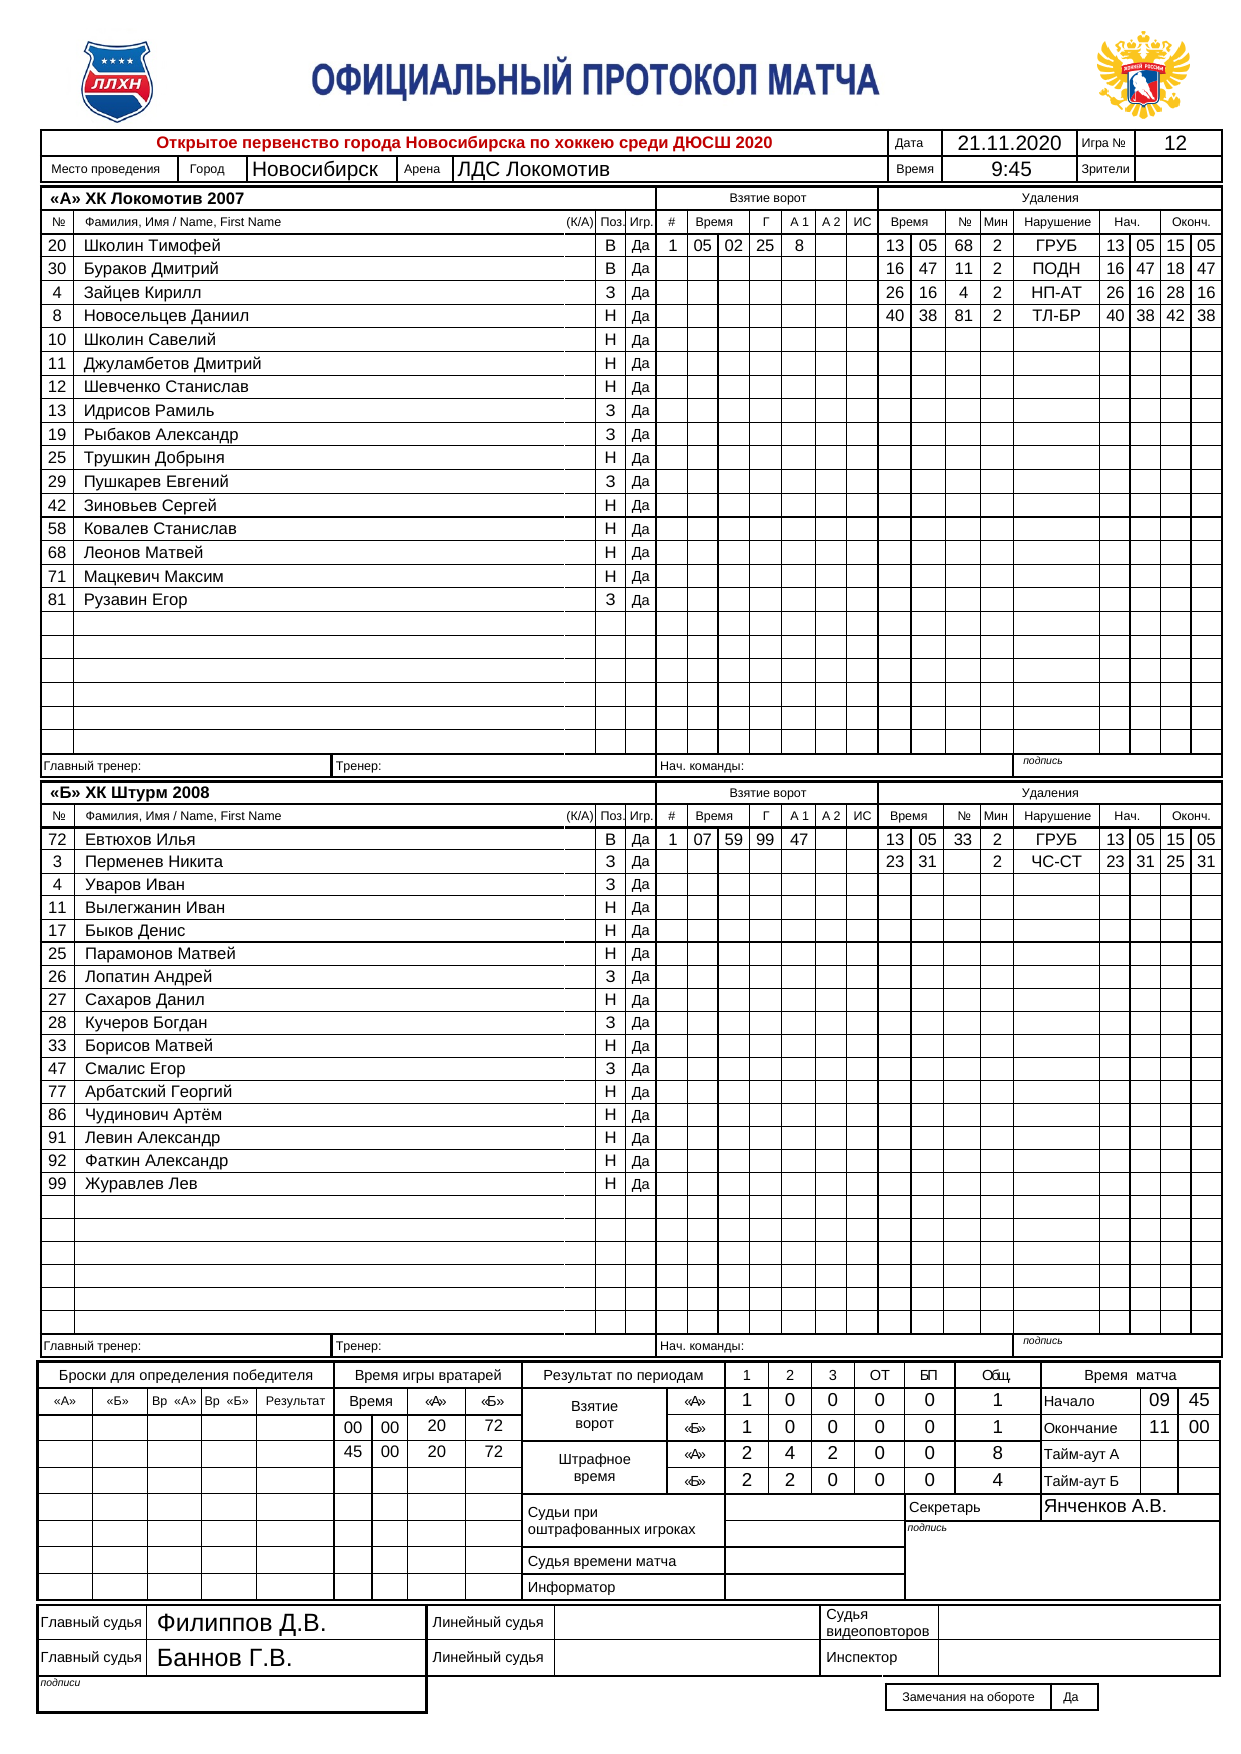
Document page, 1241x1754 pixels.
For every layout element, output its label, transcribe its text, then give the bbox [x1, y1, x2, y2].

table_cell 81 [946, 305, 980, 327]
table_cell [39, 1521, 92, 1546]
table_cell [847, 707, 877, 729]
table_cell [946, 470, 980, 493]
table_cell [74, 659, 564, 682]
table_cell 31 [1192, 850, 1221, 872]
table_cell [1161, 446, 1190, 469]
table_cell 1 [956, 1415, 1040, 1440]
table_cell [565, 1311, 595, 1333]
table_cell [1161, 1081, 1190, 1103]
table_cell [565, 470, 595, 493]
table_cell [1131, 707, 1160, 729]
table_cell [257, 1521, 333, 1546]
table_cell [565, 352, 595, 374]
table_cell 23 [879, 850, 910, 872]
table_cell [1131, 399, 1160, 422]
table_cell [782, 707, 815, 729]
table_cell 0 [905, 1442, 954, 1467]
table_cell [657, 1104, 687, 1126]
table_cell 05 [1192, 829, 1221, 849]
table_cell [657, 659, 687, 682]
table_cell [1100, 494, 1129, 516]
table_cell Да [626, 1012, 655, 1033]
table_cell [1161, 328, 1190, 351]
table_cell [688, 683, 717, 706]
table_cell Н [596, 989, 625, 1011]
table_cell [1192, 1012, 1221, 1033]
table_cell 0 [769, 1389, 811, 1413]
table_cell [373, 1468, 407, 1493]
table_cell [816, 989, 846, 1011]
table_cell [981, 1127, 1013, 1149]
table_cell [946, 659, 980, 682]
table_cell 72 [466, 1441, 521, 1467]
table_cell [657, 874, 687, 895]
table_cell Тренер: [333, 755, 655, 776]
table_cell [1161, 920, 1190, 941]
table_cell [93, 1441, 147, 1467]
table_cell [408, 1468, 465, 1493]
table_cell [555, 1640, 819, 1675]
table_cell [657, 423, 687, 445]
table_cell 25 [42, 943, 74, 964]
table_cell [1100, 1173, 1129, 1195]
table_cell [1131, 588, 1160, 611]
table_cell [688, 966, 717, 987]
table_cell [596, 1242, 625, 1264]
table_cell [1192, 399, 1221, 422]
table_header 2 [769, 1363, 811, 1387]
table_cell Тайм-аут Б [1042, 1468, 1140, 1493]
table_cell Борисов Матвей [75, 1035, 564, 1057]
table_cell 4 [946, 281, 980, 303]
table_cell 0 [855, 1442, 904, 1467]
table_cell [657, 518, 687, 540]
table_cell Зрители [1078, 157, 1134, 181]
table_cell [565, 683, 595, 706]
table_cell 77 [42, 1081, 74, 1103]
table_cell 8 [782, 235, 815, 256]
table_cell [944, 1127, 980, 1149]
table_cell [912, 1265, 943, 1287]
table_cell [74, 612, 564, 634]
table_cell [782, 1104, 815, 1126]
table_cell [782, 281, 815, 303]
table_header 3 [812, 1363, 854, 1387]
table_cell [39, 1441, 92, 1467]
table_cell подписи [39, 1677, 425, 1711]
table_cell [912, 1173, 943, 1195]
table_cell [657, 257, 687, 280]
table_cell [719, 1265, 749, 1287]
table_cell Нач. команды: [657, 1335, 1012, 1356]
table_cell [879, 1035, 910, 1057]
table_cell Н [596, 446, 625, 469]
table_cell [657, 943, 687, 964]
table_cell Да [626, 1035, 655, 1057]
table_cell [912, 1242, 943, 1264]
table_cell Окончание [1042, 1415, 1140, 1440]
table_cell [148, 1416, 201, 1440]
table_cell [42, 636, 73, 658]
table_cell Фамилия, Имя / Name, First Name [74, 211, 565, 233]
table_cell [1161, 518, 1190, 540]
table_cell 26 [879, 281, 910, 303]
table_cell 19 [42, 423, 73, 445]
table_cell [688, 1173, 717, 1195]
table_cell [847, 1127, 877, 1149]
table_cell [944, 1196, 980, 1218]
table_cell [202, 1416, 256, 1440]
table_cell [816, 730, 846, 753]
table_cell [912, 730, 945, 753]
table_cell [688, 920, 717, 941]
table_cell [847, 1219, 877, 1241]
table_cell Г [750, 805, 781, 826]
table_cell [719, 470, 749, 493]
table_cell [93, 1574, 147, 1599]
table_cell Игр. [626, 211, 655, 233]
table_cell [750, 966, 781, 987]
table_cell Н [596, 352, 625, 374]
table_cell [879, 1104, 910, 1126]
table_cell Линейный судья [428, 1640, 554, 1675]
table_cell [1161, 1288, 1190, 1310]
table_cell [688, 636, 717, 658]
table_cell [944, 920, 980, 941]
table_cell [1131, 1127, 1160, 1149]
table_cell [74, 636, 564, 658]
table_cell [912, 1288, 943, 1310]
table_cell Начало [1042, 1389, 1140, 1413]
table_cell [75, 1219, 564, 1241]
table_cell [688, 874, 717, 895]
table_cell [1100, 328, 1129, 351]
table_cell Перменев Никита [75, 850, 564, 872]
table_header Удаления [879, 783, 1221, 803]
table_cell [42, 612, 73, 634]
table_cell [847, 376, 877, 398]
table_cell 2 [726, 1442, 768, 1467]
table_cell [565, 829, 595, 849]
table_cell Трушкин Добрыня [74, 446, 564, 469]
table_cell Да [626, 920, 655, 941]
table_cell Секретарь [906, 1495, 1040, 1520]
table_cell [688, 850, 717, 872]
table_cell «А» [39, 1389, 92, 1413]
table_cell [847, 399, 877, 422]
table_cell [719, 376, 749, 398]
table_cell (К/А) [565, 211, 595, 233]
table_cell 15 [1161, 829, 1190, 849]
table_cell [816, 707, 846, 729]
table_cell ЧС-СТ [1014, 850, 1099, 872]
table_cell [981, 989, 1013, 1011]
table_cell [782, 1265, 815, 1287]
table_cell [750, 1104, 781, 1126]
table_cell [1014, 446, 1099, 469]
table_cell [257, 1547, 333, 1573]
table_cell [596, 707, 625, 729]
table_cell [1014, 1219, 1099, 1241]
table_cell [847, 1058, 877, 1079]
table_cell [816, 920, 846, 941]
table_cell [981, 636, 1013, 658]
table_cell [1192, 943, 1221, 964]
table_cell [1192, 352, 1221, 374]
table_cell [912, 494, 945, 516]
table_cell [1131, 730, 1160, 753]
table_cell [879, 896, 910, 918]
table_cell В [596, 829, 625, 849]
table_cell 26 [1100, 281, 1129, 303]
table_cell 3 [42, 850, 74, 872]
table_header Результат по периодам [523, 1363, 724, 1387]
table_cell 1 [726, 1415, 768, 1440]
table_cell Да [626, 989, 655, 1011]
table_cell 1 [956, 1389, 1040, 1413]
table_cell [1100, 1035, 1129, 1057]
table_cell [1161, 612, 1190, 634]
table_cell [42, 730, 73, 753]
table_cell [726, 1495, 904, 1520]
table_cell [816, 399, 846, 422]
table_cell [847, 257, 877, 280]
table_cell [1131, 920, 1160, 941]
table_cell [981, 874, 1013, 895]
table_cell Нач. [1100, 211, 1160, 233]
table_cell Главный тренер: [42, 755, 330, 776]
table_cell [1100, 446, 1129, 469]
table_cell [596, 659, 625, 682]
table_cell [782, 541, 815, 564]
table_cell [1014, 989, 1099, 1011]
table_cell № [42, 805, 74, 826]
table_cell [1014, 683, 1099, 706]
table_cell [565, 376, 595, 398]
table_cell [1100, 565, 1129, 587]
table_cell [1192, 1242, 1221, 1264]
table_cell [408, 1494, 465, 1520]
table_cell Главный судья [39, 1640, 146, 1675]
table_cell [1192, 588, 1221, 611]
table_cell [1100, 920, 1129, 941]
table_cell 38 [1131, 305, 1160, 327]
table_cell [1161, 707, 1190, 729]
table_cell [782, 1150, 815, 1172]
table_cell [565, 636, 595, 658]
table_cell [847, 1265, 877, 1287]
table_cell Да [626, 896, 655, 918]
table_cell 10 [42, 328, 73, 351]
table_cell Вылегжанин Иван [75, 896, 564, 918]
table_header БП [905, 1363, 954, 1387]
table_cell [657, 399, 687, 422]
table_cell [657, 588, 687, 611]
table_cell [148, 1494, 201, 1520]
table_cell [750, 920, 781, 941]
table_cell 15 [1161, 235, 1190, 256]
table_cell Быков Денис [75, 920, 564, 941]
table_cell [626, 707, 655, 729]
table_cell Да [626, 446, 655, 469]
table_cell [565, 612, 595, 634]
table_cell Да [626, 494, 655, 516]
table_cell [981, 896, 1013, 918]
table_cell [719, 730, 749, 753]
table_cell 81 [42, 588, 73, 611]
table_cell [912, 1104, 943, 1126]
table_cell [847, 235, 877, 256]
table_cell [750, 470, 781, 493]
table_cell [719, 565, 749, 587]
table_cell 4 [42, 281, 73, 303]
table_cell [626, 1265, 655, 1287]
table_cell [688, 989, 717, 1011]
table_cell [879, 423, 910, 445]
table_cell [408, 1547, 465, 1573]
table_cell Н [596, 376, 625, 398]
table_cell Н [596, 305, 625, 327]
table_cell [335, 1547, 371, 1573]
table_cell 38 [912, 305, 945, 327]
table_cell [688, 376, 717, 398]
table_cell [688, 1242, 717, 1264]
table_cell [719, 850, 749, 872]
table_cell [847, 896, 877, 918]
table_cell [1014, 565, 1099, 587]
table_cell 0 [812, 1468, 854, 1493]
table_cell ГРУБ [1014, 829, 1099, 849]
table_cell [565, 1196, 595, 1218]
table_cell [719, 399, 749, 422]
table_cell [816, 470, 846, 493]
table_cell Евтюхов Илья [75, 829, 564, 849]
table_cell [466, 1468, 521, 1493]
table_cell Фамилия, Имя / Name, First Name [75, 805, 565, 826]
table_cell Да [626, 829, 655, 849]
table_cell [466, 1574, 521, 1599]
table_cell [626, 683, 655, 706]
table_cell Н [596, 1081, 625, 1103]
table_cell Н [596, 565, 625, 587]
table_cell [782, 683, 815, 706]
table_cell Н [596, 518, 625, 540]
table_cell Филиппов Д.В. [147, 1606, 425, 1639]
table_cell [596, 1196, 625, 1218]
table_cell Арбатский Георгий [75, 1081, 564, 1103]
table_cell [1192, 874, 1221, 895]
table_cell [719, 541, 749, 564]
table_cell [750, 1219, 781, 1241]
table_cell [1131, 565, 1160, 587]
table_cell № [944, 805, 980, 826]
table_cell [847, 1012, 877, 1033]
table_cell [1192, 446, 1221, 469]
table_cell [466, 1521, 521, 1546]
table_cell [981, 1242, 1013, 1264]
table_cell [1161, 541, 1190, 564]
table_cell Джуламбетов Дмитрий [74, 352, 564, 374]
table_cell Да [626, 352, 655, 374]
table_cell [657, 730, 687, 753]
table_cell [912, 683, 945, 706]
table_cell [1014, 1288, 1099, 1310]
table_header Время игры вратарей [335, 1363, 521, 1387]
table_cell [1161, 659, 1190, 682]
table_cell [1131, 1219, 1160, 1241]
table_cell [912, 1196, 943, 1218]
table_cell [688, 1265, 717, 1287]
table_cell 05 [1131, 235, 1160, 256]
table_header 21.11.2020 [943, 131, 1076, 155]
table_cell [847, 966, 877, 987]
table_cell [688, 1104, 717, 1126]
table_cell [750, 446, 781, 469]
table_cell [202, 1521, 256, 1546]
table_cell [1014, 920, 1099, 941]
table_cell Линейный судья [428, 1606, 554, 1639]
table_cell [719, 1242, 749, 1264]
table_cell [912, 352, 945, 374]
table_cell [1014, 588, 1099, 611]
table_cell [1100, 1242, 1129, 1264]
table_cell [202, 1574, 256, 1599]
table_cell [148, 1574, 201, 1599]
table_cell [1179, 1441, 1219, 1467]
table_cell ПОДН [1014, 257, 1099, 280]
table_cell З [596, 423, 625, 445]
table_cell [1014, 1173, 1099, 1195]
table_cell Взятие ворот [523, 1389, 666, 1440]
table_cell 05 [1131, 829, 1160, 849]
table_cell [1192, 683, 1221, 706]
table_cell [946, 399, 980, 422]
table_cell [750, 707, 781, 729]
table_cell 0 [905, 1415, 954, 1440]
table_cell [1192, 1196, 1221, 1218]
table_cell [782, 257, 815, 280]
table_cell [1014, 1058, 1099, 1079]
table_cell [657, 352, 687, 374]
table_cell [1100, 541, 1129, 564]
table_cell [1131, 1311, 1160, 1333]
table_cell 31 [1131, 850, 1160, 872]
table_cell [750, 399, 781, 422]
table_cell Лопатин Андрей [75, 966, 564, 987]
table_cell [1014, 612, 1099, 634]
table_cell [657, 707, 687, 729]
table_cell [981, 730, 1013, 753]
table_cell [148, 1468, 201, 1493]
table_cell [912, 636, 945, 658]
table_cell 05 [688, 235, 717, 256]
table_cell [688, 1058, 717, 1079]
table_cell 68 [946, 235, 980, 256]
table_cell [1161, 966, 1190, 987]
table_cell 13 [879, 829, 910, 849]
table_cell [688, 1288, 717, 1310]
table_cell [981, 1265, 1013, 1287]
table_cell [1192, 989, 1221, 1011]
table_header Время матча [1042, 1363, 1219, 1387]
table_cell [148, 1441, 201, 1467]
table_cell [816, 1265, 846, 1287]
table_cell 2 [726, 1468, 768, 1493]
table_cell [782, 920, 815, 941]
table_cell Вр «А» [148, 1389, 201, 1413]
table_cell «Б » [466, 1389, 521, 1413]
table_cell 4 [769, 1442, 811, 1467]
table_cell 13 [42, 399, 73, 422]
table_cell [1131, 376, 1160, 398]
table_cell Время [879, 211, 945, 233]
table_cell Да [626, 1173, 655, 1195]
table_cell 33 [944, 829, 980, 849]
table_cell [750, 1288, 781, 1310]
table_cell 25 [750, 235, 781, 256]
table_cell [719, 518, 749, 540]
table_cell [816, 683, 846, 706]
table_cell [912, 1150, 943, 1172]
table_cell [1131, 896, 1160, 918]
table_cell [1192, 707, 1221, 729]
table_cell [946, 612, 980, 634]
table_cell [565, 541, 595, 564]
table_cell [879, 1173, 910, 1195]
table_cell [816, 659, 846, 682]
table_cell [688, 1127, 717, 1149]
table_cell 47 [1131, 257, 1160, 280]
table_cell 27 [42, 989, 74, 1011]
table_cell Н [596, 920, 625, 941]
table_cell [782, 966, 815, 987]
table_cell [944, 850, 980, 872]
table_cell [626, 1196, 655, 1218]
table_cell [912, 943, 943, 964]
table_cell [816, 541, 846, 564]
table_cell [1100, 1196, 1129, 1218]
table_cell Да [626, 874, 655, 895]
table_cell [1100, 636, 1129, 658]
table_cell [816, 874, 846, 895]
table_cell [912, 328, 945, 351]
table_cell [42, 1219, 74, 1241]
table_cell Судья времени матча [523, 1548, 724, 1573]
table_cell [981, 1288, 1013, 1310]
table_cell [1014, 1242, 1099, 1264]
table_cell [879, 470, 910, 493]
table_cell [565, 446, 595, 469]
table_header 1 [726, 1363, 768, 1387]
table_cell [981, 683, 1013, 706]
table_cell [816, 1288, 846, 1310]
table_cell ГРУБ [1014, 235, 1099, 256]
table_cell ИС [847, 805, 877, 826]
table_cell [750, 683, 781, 706]
table_cell ИС [847, 211, 877, 233]
table_cell [946, 352, 980, 374]
table_cell [1192, 328, 1221, 351]
table_cell [782, 1058, 815, 1079]
table_cell 23 [1100, 850, 1129, 872]
table_cell [719, 1012, 749, 1033]
table_cell [1014, 1311, 1099, 1333]
table_cell [981, 541, 1013, 564]
table_cell [847, 305, 877, 327]
table_cell [1192, 730, 1221, 753]
table_cell [847, 1311, 877, 1333]
table_cell [466, 1547, 521, 1573]
table_cell [1131, 1242, 1160, 1264]
table_cell [750, 943, 781, 964]
table_cell [782, 518, 815, 540]
table_cell [565, 328, 595, 351]
table_cell [719, 989, 749, 1011]
table_cell [565, 588, 595, 611]
table_cell [981, 707, 1013, 729]
table_cell 2 [769, 1468, 811, 1493]
table_cell Да [626, 1150, 655, 1172]
table_cell Время [879, 805, 943, 826]
table_cell [946, 683, 980, 706]
table_cell Мин [981, 211, 1013, 233]
table_cell [750, 1081, 781, 1103]
table_cell Ковалев Станислав [74, 518, 564, 540]
table_cell [335, 1574, 371, 1599]
table_cell 72 [466, 1416, 521, 1440]
table_header Открытое первенство города Новосибирска по хоккею среди ДЮСШ 2020 [42, 131, 887, 155]
table_cell № [42, 211, 73, 233]
table_cell 11 [946, 257, 980, 280]
table_cell [39, 1416, 92, 1440]
table_cell [1192, 541, 1221, 564]
table_cell Нарушение [1014, 805, 1099, 826]
table_cell [657, 1035, 687, 1057]
table_cell [944, 874, 980, 895]
table_cell (К/А) [565, 805, 595, 826]
table_cell [1131, 636, 1160, 658]
table_cell [944, 966, 980, 987]
table_cell [879, 352, 910, 374]
table_cell [1131, 1035, 1160, 1057]
table_cell [944, 1035, 980, 1057]
table_cell 0 [905, 1389, 954, 1413]
table_cell Зиновьев Сергей [74, 494, 564, 516]
table_cell Рузавин Егор [74, 588, 564, 611]
table_cell [1014, 1104, 1099, 1126]
table_cell «А» [668, 1389, 724, 1413]
table_cell [782, 352, 815, 374]
table_cell [39, 1468, 92, 1493]
table_cell № [946, 211, 980, 233]
table_cell [1161, 896, 1190, 918]
table_cell [1100, 683, 1129, 706]
table_cell [1014, 1081, 1099, 1103]
table_cell [750, 1035, 781, 1057]
table_cell [750, 1127, 781, 1149]
table_cell [75, 1311, 564, 1333]
table_cell [1161, 943, 1190, 964]
table_header «А» ХК Локомотив 2007 [42, 188, 655, 209]
table_cell [879, 541, 910, 564]
table_cell [912, 470, 945, 493]
table_cell [408, 1574, 465, 1599]
table_cell [657, 850, 687, 872]
table_cell 25 [42, 446, 73, 469]
table_cell [944, 1173, 980, 1195]
table_cell [1014, 352, 1099, 374]
table_cell [912, 1081, 943, 1103]
table_cell [565, 257, 595, 280]
table_cell [981, 588, 1013, 611]
table_cell [596, 612, 625, 634]
table_cell [1014, 1035, 1099, 1057]
table_cell [719, 1219, 749, 1241]
table_cell Н [596, 328, 625, 351]
table_cell [750, 659, 781, 682]
table_cell [1161, 1127, 1190, 1149]
table_cell [1100, 1081, 1129, 1103]
table_cell [879, 399, 910, 422]
table_cell [981, 920, 1013, 941]
table_cell [1141, 1441, 1177, 1467]
table_cell [1161, 636, 1190, 658]
table_cell [688, 707, 717, 729]
table_cell [1014, 376, 1099, 398]
table_cell [93, 1547, 147, 1573]
table_cell [750, 1242, 781, 1264]
table_cell [847, 588, 877, 611]
table_cell [565, 1104, 595, 1126]
table_cell [1192, 470, 1221, 493]
table_cell [1161, 1012, 1190, 1033]
table_cell [912, 399, 945, 422]
table_cell [719, 1081, 749, 1103]
table_cell [879, 1265, 910, 1287]
table_cell [688, 423, 717, 445]
table_cell З [596, 1012, 625, 1033]
table_cell [912, 989, 943, 1011]
table_cell [1014, 896, 1099, 918]
table_cell [816, 518, 846, 540]
table_cell [1161, 1035, 1190, 1057]
table_cell [1161, 1104, 1190, 1126]
table_cell 20 [42, 235, 73, 256]
table_cell [782, 1173, 815, 1195]
table_cell [750, 352, 781, 374]
table_cell Сахаров Данил [75, 989, 564, 1011]
table_cell [782, 1035, 815, 1057]
table_cell [688, 305, 717, 327]
table_cell Результат [257, 1389, 333, 1413]
table_cell [1014, 518, 1099, 540]
table_cell 91 [42, 1127, 74, 1149]
table_cell [816, 829, 846, 849]
table_cell Журавлев Лев [75, 1173, 564, 1195]
table_cell [1100, 588, 1129, 611]
table_cell Леонов Матвей [74, 541, 564, 564]
table_cell 28 [1161, 281, 1190, 303]
table_cell Пушкарев Евгений [74, 470, 564, 493]
table_cell [750, 1311, 781, 1333]
table_cell [782, 494, 815, 516]
table_cell [1014, 1127, 1099, 1149]
table_cell [93, 1416, 147, 1440]
table_header Взятие ворот [657, 188, 877, 209]
table_cell [1161, 376, 1190, 398]
table_header Дата [889, 131, 941, 155]
table_cell [750, 896, 781, 918]
table_cell [946, 494, 980, 516]
table_cell [719, 683, 749, 706]
table_cell [726, 1575, 904, 1599]
table_cell 1 [657, 829, 687, 849]
table_cell [719, 281, 749, 303]
table_cell [750, 1150, 781, 1172]
table_cell [879, 494, 910, 516]
table_cell [750, 494, 781, 516]
table_cell Чудинович Артём [75, 1104, 564, 1126]
table_cell 12 [42, 376, 73, 398]
table_cell [688, 470, 717, 493]
table_cell [719, 1127, 749, 1149]
table_cell [750, 612, 781, 634]
table_cell [1014, 1196, 1099, 1218]
table_cell [1192, 636, 1221, 658]
table_cell [782, 470, 815, 493]
table_cell Нач. команды: [657, 755, 1012, 776]
table_cell [1100, 423, 1129, 445]
table_cell [912, 966, 943, 987]
picture [5, 28, 1197, 129]
table_cell [1100, 1150, 1129, 1172]
table_cell [1131, 541, 1160, 564]
table_cell А 2 [816, 805, 846, 826]
table_cell [565, 423, 595, 445]
table_cell [912, 423, 945, 445]
table_cell 72 [42, 829, 74, 849]
table_cell [879, 874, 910, 895]
table_cell [847, 1104, 877, 1126]
table_cell [596, 683, 625, 706]
table_cell 31 [912, 850, 943, 872]
table_cell [657, 1219, 687, 1241]
table_cell [1161, 1265, 1190, 1287]
table_cell [750, 328, 781, 351]
table_cell [75, 1242, 564, 1264]
table_cell Да [626, 423, 655, 445]
table_cell А 2 [816, 211, 846, 233]
table_cell [565, 1127, 595, 1149]
table_cell 2 [981, 257, 1013, 280]
table_cell [879, 989, 910, 1011]
table_cell Школин Тимофей [74, 235, 564, 256]
table_cell [1014, 707, 1099, 729]
table_cell 00 [373, 1441, 407, 1467]
table_cell [1161, 1196, 1190, 1218]
table_cell [782, 588, 815, 611]
table_cell [1192, 1104, 1221, 1126]
table_cell [1014, 399, 1099, 422]
table_cell [946, 636, 980, 658]
table_cell 40 [879, 305, 910, 327]
table_cell [565, 659, 595, 682]
table_cell [782, 376, 815, 398]
table_cell [1100, 966, 1129, 987]
table_cell [688, 1035, 717, 1057]
table_cell 00 [373, 1416, 407, 1440]
table_cell [750, 636, 781, 658]
table_cell [657, 328, 687, 351]
table_cell подпись [906, 1522, 1219, 1599]
table_cell [750, 1012, 781, 1033]
table_cell [944, 1012, 980, 1033]
table_cell [657, 1196, 687, 1218]
table_cell [596, 1288, 625, 1310]
table_cell [688, 352, 717, 374]
table_cell [981, 1058, 1013, 1079]
table_cell # [657, 805, 687, 826]
table_cell [688, 659, 717, 682]
table_cell [657, 281, 687, 303]
table_cell [1161, 494, 1190, 516]
table_cell [944, 896, 980, 918]
table_cell [981, 1150, 1013, 1172]
table_cell [688, 518, 717, 540]
table_cell [879, 1196, 910, 1218]
table_cell [1131, 1058, 1160, 1079]
table_cell [1014, 541, 1099, 564]
table_cell 4 [42, 874, 74, 895]
table_cell [782, 446, 815, 469]
table_cell [1014, 1265, 1099, 1287]
table_cell [1100, 1311, 1129, 1333]
table_cell [719, 1150, 749, 1172]
table_cell Янченков А.В. [1042, 1495, 1219, 1520]
table_cell [946, 730, 980, 753]
table_cell [944, 1242, 980, 1264]
table_cell [750, 565, 781, 587]
table_cell [879, 328, 910, 351]
table_cell [1100, 399, 1129, 422]
table_cell [912, 1012, 943, 1033]
table_cell [42, 659, 73, 682]
table_cell [719, 352, 749, 374]
table_cell 92 [42, 1150, 74, 1172]
table_cell [719, 423, 749, 445]
table_cell [912, 1311, 943, 1333]
table_cell [726, 1548, 904, 1573]
table_cell [912, 920, 943, 941]
table_cell [719, 659, 749, 682]
table_cell [1100, 989, 1129, 1011]
table_cell [944, 989, 980, 1011]
table_cell [1100, 896, 1129, 918]
table_cell [946, 446, 980, 469]
table_cell [373, 1574, 407, 1599]
table_cell 16 [1131, 281, 1160, 303]
table_cell Да [626, 235, 655, 256]
table_cell [93, 1521, 147, 1546]
table_cell [75, 1288, 564, 1310]
table_cell Да [626, 1104, 655, 1126]
table_cell [847, 518, 877, 540]
table_cell [688, 943, 717, 964]
table_cell [565, 707, 595, 729]
table_cell 2 [981, 850, 1013, 872]
table_cell [688, 1081, 717, 1103]
table_cell [688, 1150, 717, 1172]
table_cell [879, 730, 910, 753]
table_cell 20 [408, 1441, 465, 1467]
table_cell 28 [42, 1012, 74, 1033]
table_cell [565, 1242, 595, 1264]
table_cell [782, 328, 815, 351]
table_cell 9:45 [943, 157, 1076, 181]
table_cell [847, 1081, 877, 1103]
table_cell 99 [42, 1173, 74, 1195]
table_cell Да [626, 541, 655, 564]
table_cell Тренер: [333, 1335, 655, 1356]
table_cell [847, 659, 877, 682]
table_cell [657, 612, 687, 634]
table_cell [816, 588, 846, 611]
table_cell [847, 1150, 877, 1172]
table_cell 40 [1100, 305, 1129, 327]
table_cell Да [626, 305, 655, 327]
table_cell [816, 1219, 846, 1241]
table_cell [688, 565, 717, 587]
table_cell [1161, 1058, 1190, 1079]
table_cell [657, 636, 687, 658]
table_cell [1100, 1127, 1129, 1149]
table_cell 4 [956, 1468, 1040, 1493]
table_cell [912, 1127, 943, 1149]
table_cell [1161, 1150, 1190, 1172]
table_header Удаления [879, 188, 1221, 209]
table_cell 47 [782, 829, 815, 849]
table_cell [202, 1441, 256, 1467]
table_cell [879, 1150, 910, 1172]
table_cell [847, 989, 877, 1011]
table_cell [1131, 612, 1160, 634]
table_cell Поз. [596, 805, 625, 826]
table_cell Да [626, 376, 655, 398]
table_cell 59 [719, 829, 749, 849]
table_cell [1161, 1173, 1190, 1195]
table_cell [657, 1012, 687, 1033]
table_cell [688, 494, 717, 516]
table_cell [719, 446, 749, 469]
table_cell [565, 1058, 595, 1079]
table_cell [944, 1104, 980, 1126]
table_cell [912, 896, 943, 918]
table_cell [74, 683, 564, 706]
table_cell [565, 989, 595, 1011]
table_cell [939, 1606, 1219, 1639]
table_cell Смалис Егор [75, 1058, 564, 1079]
table_cell [335, 1521, 371, 1546]
table_cell [912, 518, 945, 540]
table_cell [657, 446, 687, 469]
table_cell Уваров Иван [75, 874, 564, 895]
table_cell [879, 707, 910, 729]
table_cell Н [596, 1104, 625, 1126]
table_cell Да [626, 257, 655, 280]
table_cell [1161, 730, 1190, 753]
table_cell [1100, 1012, 1129, 1033]
table_cell Нарушение [1014, 211, 1099, 233]
table_cell [719, 588, 749, 611]
table_cell 0 [855, 1468, 904, 1493]
table_cell [565, 966, 595, 987]
table_cell [944, 1058, 980, 1079]
table_cell Место проведения [42, 157, 177, 181]
table_cell [688, 541, 717, 564]
table_cell [981, 966, 1013, 987]
table_cell [981, 659, 1013, 682]
table_cell [847, 874, 877, 895]
table_cell [782, 423, 815, 445]
table_cell [782, 989, 815, 1011]
table_cell [1192, 1219, 1221, 1241]
table_cell [816, 1196, 846, 1218]
table_cell [879, 1058, 910, 1079]
table_cell [944, 1081, 980, 1103]
table_cell [626, 659, 655, 682]
table_cell [946, 328, 980, 351]
table_cell [879, 612, 910, 634]
table_cell [847, 281, 877, 303]
table_cell [879, 518, 910, 540]
table_cell [750, 850, 781, 872]
table_cell [782, 1219, 815, 1241]
table_cell Город [179, 157, 246, 181]
table_cell [816, 636, 846, 658]
table_cell [816, 966, 846, 987]
table_cell [1014, 470, 1099, 493]
table_cell [750, 305, 781, 327]
table_cell [847, 730, 877, 753]
table_cell [782, 612, 815, 634]
table_cell Главный тренер: [42, 1335, 330, 1356]
table_cell Штрафное время [523, 1442, 666, 1493]
table_cell [719, 305, 749, 327]
table_cell [816, 1242, 846, 1264]
table_cell [816, 494, 846, 516]
table_cell «Б» [668, 1415, 724, 1440]
table_cell [981, 352, 1013, 374]
table_cell [912, 1219, 943, 1241]
table_cell [944, 1311, 980, 1333]
table_cell [93, 1468, 147, 1493]
table_cell [816, 1127, 846, 1149]
table_cell Поз. [596, 211, 625, 233]
table_cell 18 [1161, 257, 1190, 280]
table_cell [912, 588, 945, 611]
table_cell [816, 1058, 846, 1079]
table_cell [657, 1311, 687, 1333]
table_cell [657, 1288, 687, 1310]
table_cell Да [626, 565, 655, 587]
table_cell [74, 707, 564, 729]
table_cell [1192, 659, 1221, 682]
table_cell [719, 920, 749, 941]
table_cell [1141, 1468, 1177, 1493]
table_cell [847, 1288, 877, 1310]
table_cell [1131, 989, 1160, 1011]
table_cell [981, 376, 1013, 398]
table_cell Игр. [626, 805, 655, 826]
table_cell [981, 1081, 1013, 1103]
table_cell [847, 446, 877, 469]
table_cell [565, 1173, 595, 1195]
table_cell [879, 1127, 910, 1149]
table_cell [428, 1677, 882, 1711]
table_cell [816, 281, 846, 303]
table_cell [657, 1173, 687, 1195]
table_cell [847, 612, 877, 634]
table_cell 25 [1161, 850, 1190, 872]
table_cell [981, 1311, 1013, 1333]
table_cell [373, 1521, 407, 1546]
table_cell [657, 1081, 687, 1103]
table_cell [782, 850, 815, 872]
table_cell [1131, 470, 1160, 493]
table_cell [1192, 376, 1221, 398]
table_cell [1014, 494, 1099, 516]
table_cell [257, 1494, 333, 1520]
table_cell [816, 850, 846, 872]
table_cell [1131, 518, 1160, 540]
table_cell [555, 1606, 819, 1639]
table_cell [688, 281, 717, 303]
table_cell [1131, 1265, 1160, 1287]
table_cell [782, 730, 815, 753]
table_cell [1192, 1265, 1221, 1287]
table_cell [782, 1242, 815, 1264]
table_cell [688, 1196, 717, 1218]
table_cell [1131, 1081, 1160, 1103]
table_cell [847, 943, 877, 964]
table_cell [946, 423, 980, 445]
table_cell [946, 588, 980, 611]
table_cell [1014, 636, 1099, 658]
table_cell [879, 588, 910, 611]
table_header Да [1052, 1685, 1097, 1709]
table_cell [879, 1288, 910, 1310]
table_cell 45 [1179, 1389, 1219, 1413]
table_cell [1131, 1150, 1160, 1172]
table_cell [75, 1265, 564, 1287]
table_cell [750, 1173, 781, 1195]
table_header Броски для определения победителя [39, 1363, 333, 1387]
table_cell [847, 423, 877, 445]
table_cell [944, 1219, 980, 1241]
table_cell [688, 1012, 717, 1033]
table_cell [565, 281, 595, 303]
table_cell 13 [1100, 829, 1129, 849]
table_cell [750, 874, 781, 895]
table_cell «Б» [668, 1468, 724, 1493]
table_cell [939, 1640, 1219, 1675]
table_cell 00 [335, 1416, 371, 1440]
table_cell Кучеров Богдан [75, 1012, 564, 1033]
table_cell [981, 1219, 1013, 1241]
table_cell [626, 1219, 655, 1241]
table_cell [912, 659, 945, 682]
table_cell [565, 235, 595, 256]
table_cell Новосельцев Даниил [74, 305, 564, 327]
table_cell [1131, 494, 1160, 516]
table_cell [1131, 423, 1160, 445]
table_cell 13 [879, 235, 910, 256]
table_cell 8 [42, 305, 73, 327]
table_cell [1100, 376, 1129, 398]
table_cell [75, 1196, 564, 1218]
table_cell [816, 1035, 846, 1057]
table_cell [1131, 1173, 1160, 1195]
table_cell [946, 518, 980, 540]
table_cell 29 [42, 470, 73, 493]
table_cell [42, 1196, 74, 1218]
table_cell подпись [1014, 1335, 1221, 1356]
table_cell [847, 850, 877, 872]
table_cell [719, 966, 749, 987]
table_cell [42, 1311, 74, 1333]
table_cell 05 [912, 829, 943, 849]
table_cell [1192, 1311, 1221, 1333]
table_cell [596, 1311, 625, 1333]
table_cell [657, 541, 687, 564]
table_cell [626, 1311, 655, 1333]
table_cell [816, 896, 846, 918]
table_cell [719, 328, 749, 351]
table_cell Главный судья [39, 1606, 146, 1639]
table_cell [981, 612, 1013, 634]
table_cell 2 [812, 1442, 854, 1467]
table_cell [202, 1547, 256, 1573]
table_cell Время [688, 211, 749, 233]
table_cell [879, 659, 910, 682]
table_cell [688, 588, 717, 611]
table_cell Н [596, 896, 625, 918]
table_cell 09 [1141, 1389, 1177, 1413]
table_cell Баннов Г.В. [147, 1640, 425, 1675]
table_cell [1131, 328, 1160, 351]
table_cell [782, 1196, 815, 1218]
table_cell Судья видеоповторов [821, 1606, 938, 1639]
table_cell [816, 1081, 846, 1103]
table_cell [93, 1494, 147, 1520]
table_cell [750, 281, 781, 303]
table_cell [1192, 896, 1221, 918]
table_cell Н [596, 541, 625, 564]
table_cell Мацкевич Максим [74, 565, 564, 587]
table_cell [879, 1311, 910, 1333]
table_cell Н [596, 494, 625, 516]
table_cell [1100, 659, 1129, 682]
table_cell «Б» [93, 1389, 147, 1413]
table_cell 0 [812, 1415, 854, 1440]
table_cell [657, 1127, 687, 1149]
table_cell Н [596, 1127, 625, 1149]
table_cell [847, 1196, 877, 1218]
table_cell 86 [42, 1104, 74, 1126]
table_cell Да [626, 1081, 655, 1103]
table_cell З [596, 588, 625, 611]
table_cell [1131, 1288, 1160, 1310]
table_cell [879, 920, 910, 941]
table_cell [408, 1521, 465, 1546]
table_cell [912, 707, 945, 729]
table_cell [688, 446, 717, 469]
table_cell [1100, 1265, 1129, 1287]
table_cell [981, 423, 1013, 445]
table_header Взятие ворот [657, 783, 877, 803]
table_cell [257, 1574, 333, 1599]
table_cell 16 [1192, 281, 1221, 303]
table_cell [719, 1173, 749, 1195]
table_cell [847, 920, 877, 941]
table_cell Да [626, 1058, 655, 1079]
table_cell [565, 1012, 595, 1033]
table_cell «А» [408, 1389, 465, 1413]
table_cell [1100, 874, 1129, 895]
table_cell [879, 1242, 910, 1264]
table_cell [257, 1416, 333, 1440]
table_cell [565, 494, 595, 516]
table_cell [657, 683, 687, 706]
table_cell [719, 874, 749, 895]
table_cell [1100, 1288, 1129, 1310]
table_cell 05 [912, 235, 945, 256]
table_cell [1131, 966, 1160, 987]
table_cell [816, 1311, 846, 1333]
table_cell [1192, 612, 1221, 634]
table_cell Рыбаков Александр [74, 423, 564, 445]
table_cell [1161, 565, 1190, 587]
table_cell [719, 257, 749, 280]
table_cell А 1 [782, 211, 815, 233]
table_cell [847, 352, 877, 374]
table_cell [1131, 943, 1160, 964]
table_cell [657, 1265, 687, 1287]
table_cell 11 [42, 896, 74, 918]
table_cell [944, 1265, 980, 1287]
table_cell [565, 896, 595, 918]
table_cell [1131, 352, 1160, 374]
table_cell [1192, 518, 1221, 540]
table_cell [688, 257, 717, 280]
table_cell 47 [1192, 257, 1221, 280]
table_cell [1014, 874, 1099, 895]
table_cell [912, 1035, 943, 1057]
table_cell Инспектор [821, 1640, 938, 1675]
table_cell [782, 896, 815, 918]
table_cell [719, 896, 749, 918]
table_cell [688, 1311, 717, 1333]
table_cell [847, 1035, 877, 1057]
table_cell 30 [42, 257, 73, 280]
table_cell [565, 874, 595, 895]
table_cell Да [626, 588, 655, 611]
table_cell [816, 328, 846, 351]
table_cell [750, 518, 781, 540]
table_cell [1192, 565, 1221, 587]
table_cell [1192, 966, 1221, 987]
table_cell [42, 707, 73, 729]
table_cell [657, 565, 687, 587]
table_cell Время [889, 157, 941, 181]
table_cell [1161, 683, 1190, 706]
table_header Замечания на обороте [887, 1685, 1050, 1709]
table_cell [981, 446, 1013, 469]
table_cell [912, 565, 945, 587]
table_cell [1100, 352, 1129, 374]
table_cell 42 [1161, 305, 1190, 327]
table_cell 47 [912, 257, 945, 280]
table_cell 1 [726, 1389, 768, 1413]
table_cell [1100, 1058, 1129, 1079]
table_cell Зайцев Кирилл [74, 281, 564, 303]
table_cell [1192, 920, 1221, 941]
table_cell [257, 1441, 333, 1467]
table_cell [1192, 1288, 1221, 1310]
table_cell 68 [42, 541, 73, 564]
table_cell [981, 1173, 1013, 1195]
table_cell [1014, 730, 1099, 753]
table_cell ЛДС Локомотив [454, 157, 887, 181]
table_cell 16 [879, 257, 910, 280]
table_cell [688, 1219, 717, 1241]
table_cell Новосибирск [248, 157, 396, 181]
table_cell Нач. [1100, 805, 1160, 826]
table_cell Н [596, 1035, 625, 1057]
table_cell [688, 896, 717, 918]
table_cell [626, 1288, 655, 1310]
table_cell [782, 636, 815, 658]
table_cell [847, 829, 877, 849]
table_cell [1014, 966, 1099, 987]
table_cell [981, 470, 1013, 493]
table_cell Оконч. [1161, 211, 1221, 233]
table_cell [782, 1288, 815, 1310]
table_cell [1100, 707, 1129, 729]
table_cell [565, 1265, 595, 1287]
table_cell [944, 943, 980, 964]
table_cell 99 [750, 829, 781, 849]
table_cell [816, 376, 846, 398]
table_cell [782, 1012, 815, 1033]
table_cell [912, 874, 943, 895]
table_cell [202, 1468, 256, 1493]
table_cell [1014, 943, 1099, 964]
table_cell [719, 1104, 749, 1126]
table_cell [782, 874, 815, 895]
table_cell [74, 730, 564, 753]
table_cell В [596, 235, 625, 256]
table_cell [750, 730, 781, 753]
table_cell [782, 399, 815, 422]
table_cell [981, 943, 1013, 964]
table_cell В [596, 257, 625, 280]
table_cell Парамонов Матвей [75, 943, 564, 964]
table_cell [847, 541, 877, 564]
table_cell [335, 1468, 371, 1493]
table_cell [565, 399, 595, 422]
table_cell [596, 730, 625, 753]
table_cell [912, 446, 945, 469]
table_cell [847, 1173, 877, 1195]
table_cell [1161, 399, 1190, 422]
table_cell 16 [1100, 257, 1129, 280]
table_cell [981, 328, 1013, 351]
table_cell 58 [42, 518, 73, 540]
table_cell Шевченко Станислав [74, 376, 564, 398]
table_cell 0 [812, 1389, 854, 1413]
table_cell [657, 494, 687, 516]
table_cell [1100, 612, 1129, 634]
table_cell [847, 636, 877, 658]
table_cell [688, 399, 717, 422]
table_cell [688, 612, 717, 634]
table_cell З [596, 470, 625, 493]
table_cell [202, 1494, 256, 1520]
table_cell [782, 1081, 815, 1103]
table_cell [981, 399, 1013, 422]
table_cell [879, 565, 910, 587]
table_cell [879, 446, 910, 469]
table_cell [782, 1127, 815, 1149]
table_cell [816, 446, 846, 469]
table_cell [565, 1035, 595, 1057]
table_cell [1161, 989, 1190, 1011]
table_cell 11 [42, 352, 73, 374]
table_cell Информатор [523, 1575, 724, 1599]
table_cell [42, 683, 73, 706]
table_cell [1192, 1150, 1221, 1172]
table_cell Идрисов Рамиль [74, 399, 564, 422]
table_cell З [596, 966, 625, 987]
table_cell [1014, 1012, 1099, 1033]
table_cell [816, 423, 846, 445]
table_cell [657, 989, 687, 1011]
table_cell Да [626, 966, 655, 987]
table_cell [1100, 1219, 1129, 1241]
table_cell Фаткин Александр [75, 1150, 564, 1172]
table_cell [596, 1219, 625, 1241]
table_cell [847, 494, 877, 516]
table_cell [750, 541, 781, 564]
table_cell [657, 1058, 687, 1079]
table_cell 17 [42, 920, 74, 941]
table_cell 20 [408, 1416, 465, 1440]
table_cell [1192, 1173, 1221, 1195]
table_cell 16 [912, 281, 945, 303]
table_cell [981, 518, 1013, 540]
table_cell [944, 1150, 980, 1172]
table_cell [782, 943, 815, 964]
table_cell [750, 1265, 781, 1287]
table_cell [816, 352, 846, 374]
table_cell [719, 707, 749, 729]
table_cell 0 [855, 1415, 904, 1440]
table_cell [688, 730, 717, 753]
table_cell [42, 1265, 74, 1287]
table_cell [883, 1677, 1220, 1681]
table_cell 8 [956, 1442, 1040, 1467]
table_cell [1192, 1081, 1221, 1103]
table_cell [1014, 423, 1099, 445]
table_cell [816, 1150, 846, 1172]
table_cell [1099, 1682, 1220, 1711]
table_cell [1161, 423, 1190, 445]
table_cell [912, 1058, 943, 1079]
table_cell [719, 1058, 749, 1079]
table_cell [981, 1196, 1013, 1218]
table_cell [39, 1547, 92, 1573]
table_cell [657, 305, 687, 327]
table_cell [816, 1012, 846, 1033]
table_cell З [596, 281, 625, 303]
table_cell Судьи при оштрафованных игроках [523, 1495, 724, 1546]
table_cell [657, 470, 687, 493]
table_cell [466, 1494, 521, 1520]
table_cell [879, 943, 910, 964]
table_cell Н [596, 1173, 625, 1195]
table_cell Время [688, 805, 749, 826]
table_cell Да [626, 850, 655, 872]
table_cell Н [596, 1150, 625, 1172]
table_cell [1131, 1104, 1160, 1126]
table_cell [816, 943, 846, 964]
table_cell [816, 257, 846, 280]
table_cell [847, 328, 877, 351]
table_cell [565, 1081, 595, 1103]
table_cell 13 [1100, 235, 1129, 256]
table_cell [879, 1012, 910, 1033]
table_cell [847, 683, 877, 706]
table_cell [1100, 730, 1129, 753]
table_cell Арена [398, 157, 452, 181]
table_cell [565, 1288, 595, 1310]
table_cell [750, 376, 781, 398]
table_cell Тайм-аут А [1042, 1441, 1140, 1467]
table_cell ТЛ-БР [1014, 305, 1099, 327]
table_cell [688, 328, 717, 351]
table_cell [1131, 683, 1160, 706]
table_cell [42, 1288, 74, 1310]
table_cell Бураков Дмитрий [74, 257, 564, 280]
table_cell [750, 989, 781, 1011]
table_cell [1100, 1104, 1129, 1126]
table_cell [879, 683, 910, 706]
table_cell Вр «Б» [202, 1389, 256, 1413]
table_cell 42 [42, 494, 73, 516]
table_cell [879, 1219, 910, 1241]
table_cell [750, 1196, 781, 1218]
table_cell З [596, 850, 625, 872]
table_cell [782, 1311, 815, 1333]
table_cell [912, 376, 945, 398]
table_cell 2 [981, 281, 1013, 303]
table_cell [1014, 659, 1099, 682]
table_cell подпись [1014, 755, 1221, 776]
table_cell Школин Савелий [74, 328, 564, 351]
table_cell [782, 565, 815, 587]
table_cell Да [626, 1127, 655, 1149]
table_cell [626, 636, 655, 658]
table_cell [847, 565, 877, 587]
table_cell [981, 494, 1013, 516]
table_cell [565, 1150, 595, 1172]
table_cell 07 [688, 829, 717, 849]
table_cell Да [626, 281, 655, 303]
table_cell [596, 636, 625, 658]
table_cell [719, 943, 749, 964]
table_cell 2 [981, 235, 1013, 256]
table_cell [596, 1265, 625, 1287]
table_cell 38 [1192, 305, 1221, 327]
table_cell [657, 966, 687, 987]
table_cell [657, 896, 687, 918]
table_cell [981, 1104, 1013, 1126]
table_cell [750, 423, 781, 445]
table_cell 71 [42, 565, 73, 587]
table_cell Мин [981, 805, 1013, 826]
table_cell [946, 376, 980, 398]
table_cell 2 [981, 829, 1013, 849]
table_cell [816, 1104, 846, 1126]
table_cell [750, 1058, 781, 1079]
table_cell «А» [668, 1442, 724, 1467]
table_cell [719, 1311, 749, 1333]
table_cell [565, 920, 595, 941]
table_cell [1131, 1012, 1160, 1033]
table_cell [816, 1173, 846, 1195]
table_cell [719, 1196, 749, 1218]
table_cell [657, 376, 687, 398]
table_cell [1131, 1196, 1160, 1218]
table_cell [879, 1081, 910, 1103]
table_cell Да [626, 943, 655, 964]
table_cell [719, 1035, 749, 1057]
table_cell [816, 612, 846, 634]
table_cell [373, 1494, 407, 1520]
table_cell З [596, 399, 625, 422]
table_cell [1131, 874, 1160, 895]
table_cell [626, 1242, 655, 1264]
table_cell [1192, 494, 1221, 516]
table_cell [373, 1547, 407, 1573]
table_cell [879, 636, 910, 658]
table_cell [565, 730, 595, 753]
table_cell [719, 1288, 749, 1310]
table_cell [782, 305, 815, 327]
table_cell [1161, 352, 1190, 374]
table_cell Да [626, 328, 655, 351]
table_header «Б» ХК Штурм 2008 [42, 783, 655, 803]
table_cell Левин Александр [75, 1127, 564, 1149]
table_cell [782, 659, 815, 682]
table_cell [1192, 1058, 1221, 1079]
table_cell [719, 636, 749, 658]
table_cell Да [626, 470, 655, 493]
table_cell Да [626, 518, 655, 540]
table_cell [750, 257, 781, 280]
table_cell 26 [42, 966, 74, 987]
table_cell 0 [855, 1389, 904, 1413]
table_cell 2 [981, 305, 1013, 327]
table_cell НП-АТ [1014, 281, 1099, 303]
table_cell [1100, 943, 1129, 964]
table_cell [565, 305, 595, 327]
table_cell [816, 305, 846, 327]
table_cell [626, 612, 655, 634]
table_cell [39, 1494, 92, 1520]
table_cell [912, 541, 945, 564]
table_cell 00 [1179, 1415, 1219, 1440]
table_cell [335, 1494, 371, 1520]
table_cell [1179, 1468, 1219, 1493]
table_cell Н [596, 943, 625, 964]
table_cell [657, 1150, 687, 1172]
table_cell 45 [335, 1441, 371, 1467]
table_cell А 1 [782, 805, 815, 826]
table_cell [944, 1288, 980, 1310]
table_cell [39, 1574, 92, 1599]
table_cell [1161, 1219, 1190, 1241]
table_cell [1100, 518, 1129, 540]
table_cell [565, 518, 595, 540]
table_cell [42, 1242, 74, 1264]
table_cell [1161, 1311, 1190, 1333]
table_cell З [596, 1058, 625, 1079]
table_cell [1161, 1242, 1190, 1264]
table_header 12 [1136, 131, 1221, 155]
table_cell [1014, 1150, 1099, 1172]
table_cell 1 [657, 235, 687, 256]
table_cell [626, 730, 655, 753]
table_cell # [657, 211, 687, 233]
table_cell [1161, 470, 1190, 493]
table_cell [1014, 328, 1099, 351]
table_cell [565, 850, 595, 872]
table_cell Да [626, 399, 655, 422]
table_cell [148, 1521, 201, 1546]
table_cell Время [335, 1389, 407, 1413]
table_cell [1161, 588, 1190, 611]
table_cell [1131, 659, 1160, 682]
table_cell [816, 565, 846, 587]
table_cell [946, 541, 980, 564]
table_cell [750, 588, 781, 611]
table_cell [879, 966, 910, 987]
table_cell [1192, 423, 1221, 445]
table_header Игра № [1078, 131, 1134, 155]
table_cell [981, 565, 1013, 587]
table_cell 11 [1141, 1415, 1177, 1440]
table_cell 02 [719, 235, 749, 256]
table_cell [726, 1521, 904, 1546]
table_cell [719, 494, 749, 516]
table_cell [879, 376, 910, 398]
table_cell [1192, 1035, 1221, 1057]
table_cell [657, 920, 687, 941]
table_cell 0 [905, 1468, 954, 1493]
table_cell 05 [1192, 235, 1221, 256]
table_cell [657, 1242, 687, 1264]
table_cell Г [750, 211, 781, 233]
table_cell [816, 235, 846, 256]
table_cell [148, 1547, 201, 1573]
table_cell [1192, 1127, 1221, 1149]
table_cell [1161, 874, 1190, 895]
table_cell [1131, 446, 1160, 469]
table_cell [565, 1219, 595, 1241]
table_cell [1136, 157, 1221, 181]
table_cell [946, 565, 980, 587]
table_cell [565, 943, 595, 964]
table_cell 47 [42, 1058, 74, 1079]
table_cell З [596, 874, 625, 895]
table_cell 0 [769, 1415, 811, 1440]
table_cell [719, 612, 749, 634]
table_cell [847, 470, 877, 493]
table_cell [847, 1242, 877, 1264]
table_cell [981, 1012, 1013, 1033]
table_cell [946, 707, 980, 729]
table_cell [257, 1468, 333, 1493]
table_cell [912, 612, 945, 634]
table_cell [981, 1035, 1013, 1057]
table_cell [565, 565, 595, 587]
table_header ОТ [855, 1363, 904, 1387]
table_cell 33 [42, 1035, 74, 1057]
table_cell [1100, 470, 1129, 493]
table_cell Оконч. [1161, 805, 1221, 826]
table_header Общ. [956, 1363, 1040, 1387]
